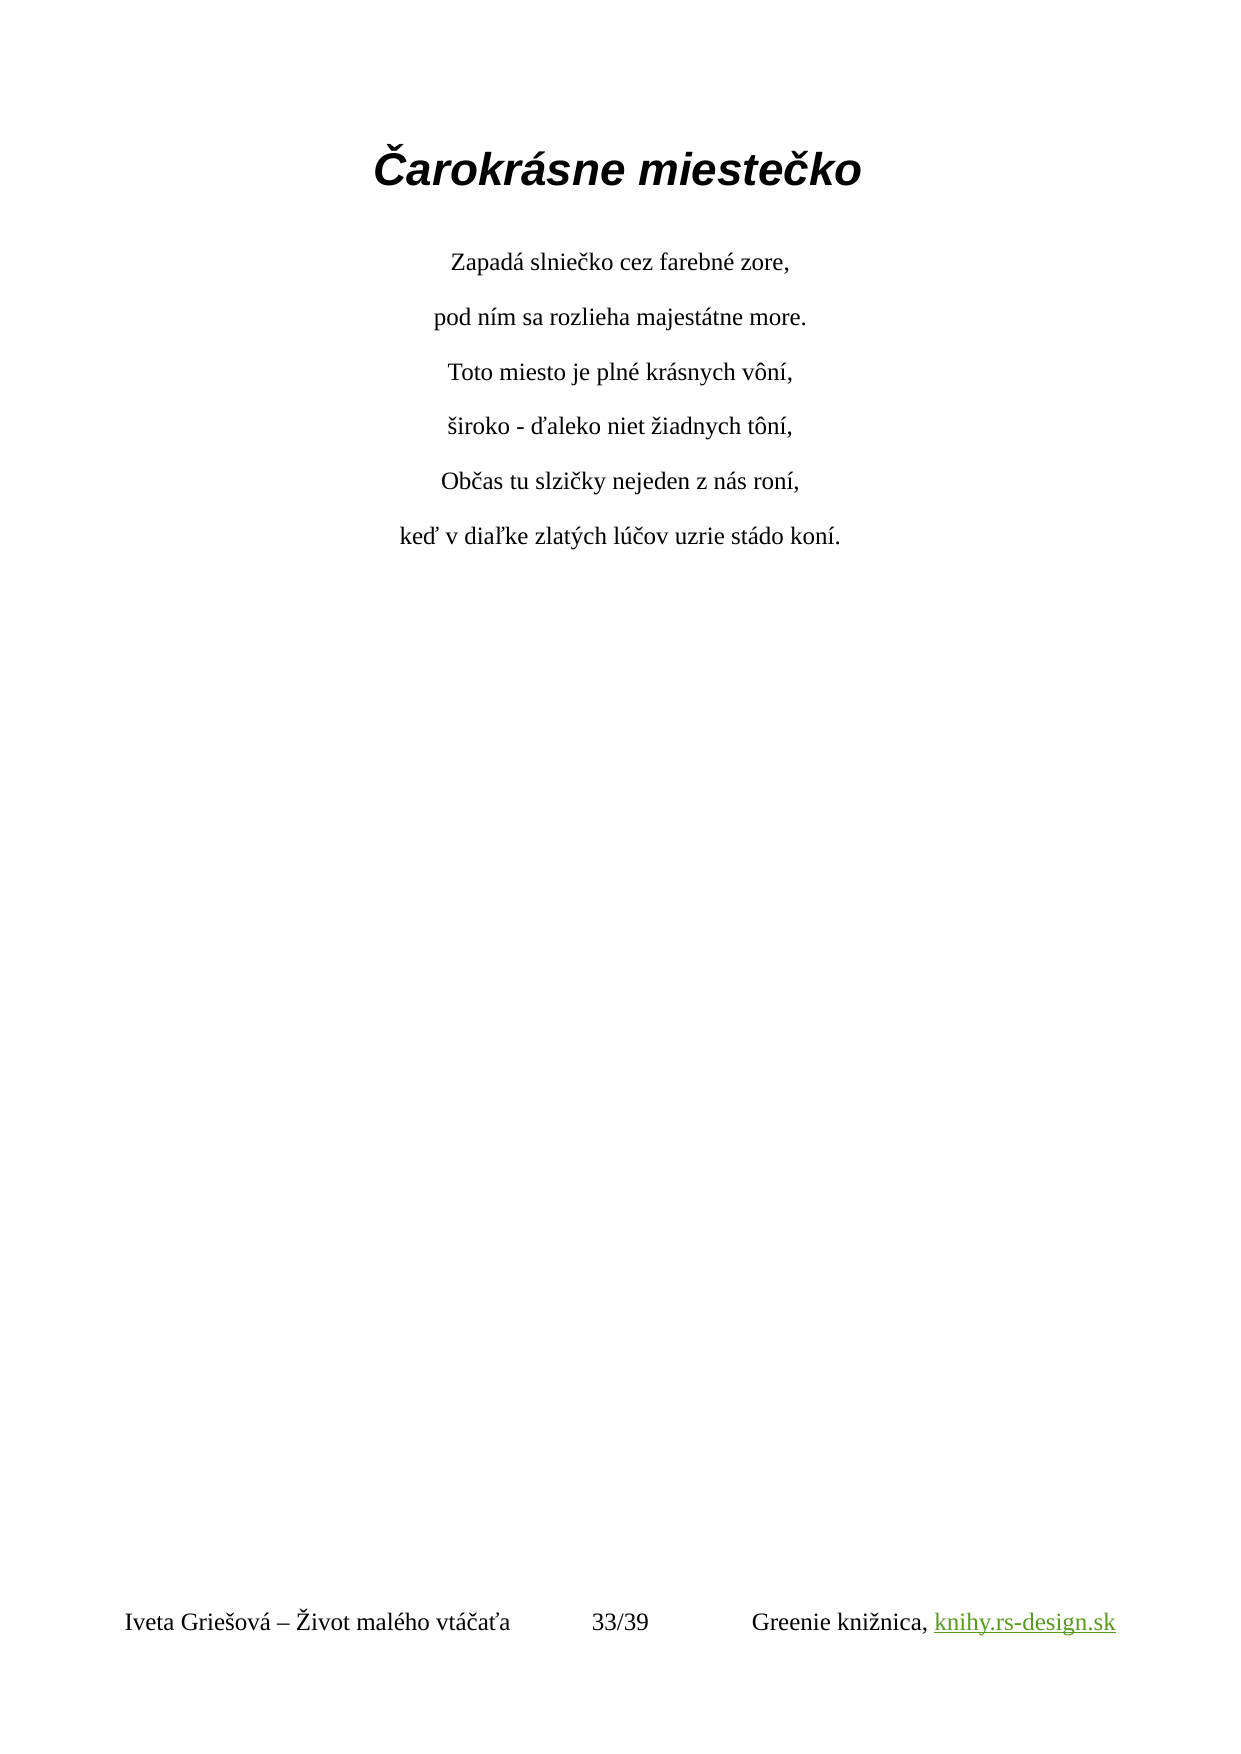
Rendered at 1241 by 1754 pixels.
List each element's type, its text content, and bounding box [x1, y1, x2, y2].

text Toto miesto je plné krásnych vôní, [118, 357, 1122, 385]
text Zapadá slniečko cez farebné zore, [118, 247, 1122, 276]
text keď v diaľke zlatých lúčov uzrie stádo koní. [118, 521, 1122, 550]
text pod ním sa rozlieha majestátne more. [118, 302, 1122, 330]
text široko - ďaleko niet žiadnych tôní, [118, 411, 1122, 440]
subtitle Čarokrásne miestečko [118, 143, 1122, 196]
text Občas tu slzičky nejeden z nás roní, [118, 466, 1122, 495]
